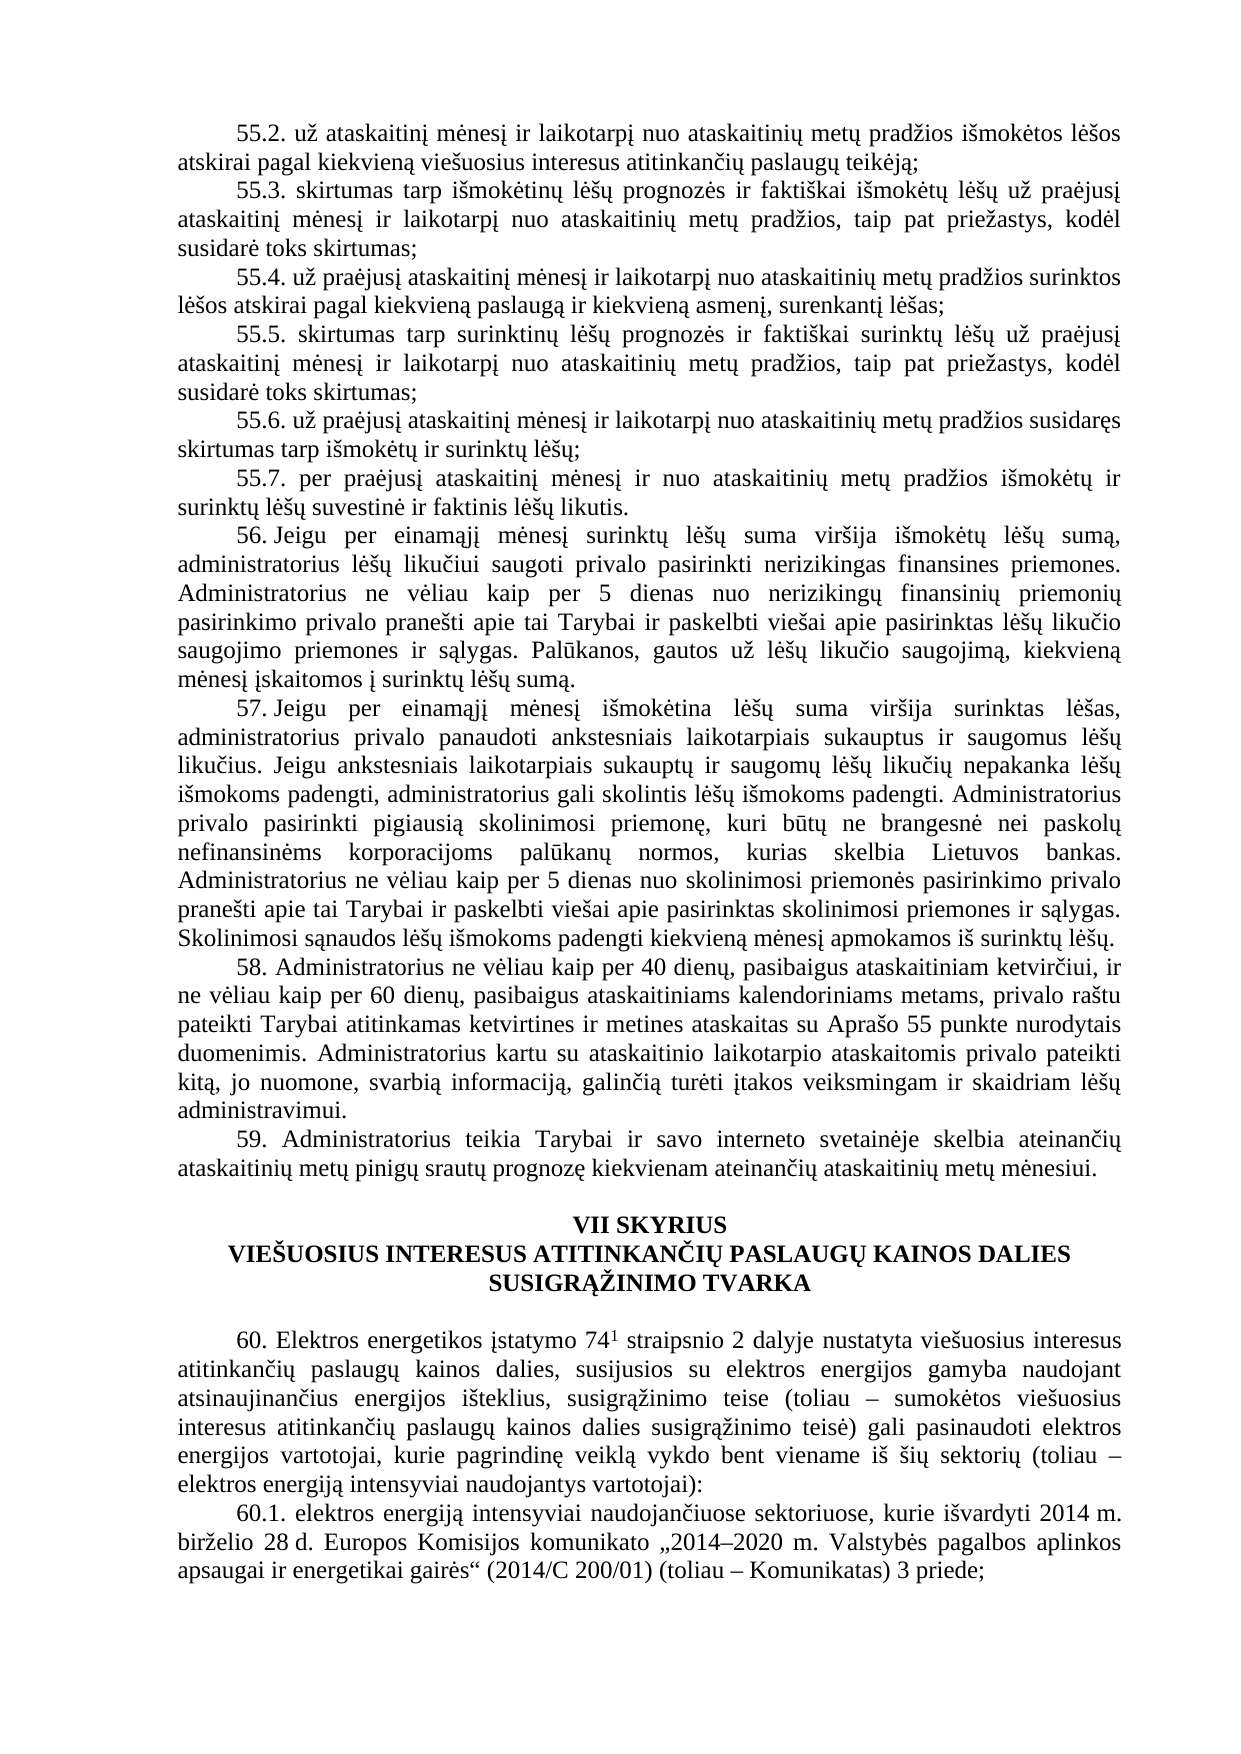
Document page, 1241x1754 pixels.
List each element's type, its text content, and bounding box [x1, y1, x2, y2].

text 56. Jeigu per einamąjį mėnesį surinktų lėšų suma viršija išmokėtų lėšų sumą, administratorius lėšų likučiui saugoti privalo pasirinkti nerizikingas finansines priemones. Administratorius ne vėliau kaip per 5 dienas nuo nerizikingų finansinių priemonių pasirinkimo privalo pranešti apie tai Tarybai ir paskelbti viešai apie pasirinktas lėšų likučio saugojimo priemones ir sąlygas. Palūkanos, gautos už lėšų likučio saugojimą, kiekvieną mėnesį įskaitomos į surinktų lėšų sumą. [177, 521, 1122, 693]
text 59. Administratorius teikia Tarybai ir savo interneto svetainėje skelbia ateinančių ataskaitinių metų pinigų srautų prognozę kiekvienam ateinančių ataskaitinių metų mėnesiui. [177, 1124, 1122, 1182]
text 55.5. skirtumas tarp surinktinų lėšų prognozės ir faktiškai surinktų lėšų už praėjusį ataskaitinį mėnesį ir laikotarpį nuo ataskaitinių metų pradžios, taip pat priežastys, kodėl susidarė toks skirtumas; [177, 319, 1122, 406]
text 60.1. elektros energiją intensyviai naudojančiuose sektoriuose, kurie išvardyti 2014 m. birželio 28 d. Europos Komisijos komunikato „2014–2020 m. Valstybės pagalbos aplinkos apsaugai ir energetikai gairės“ (2014/C 200/01) (toliau – Komunikatas) 3 priede; [177, 1498, 1122, 1584]
text VII SKYRIUS [177, 1211, 1122, 1239]
text 55.3. skirtumas tarp išmokėtinų lėšų prognozės ir faktiškai išmokėtų lėšų už praėjusį ataskaitinį mėnesį ir laikotarpį nuo ataskaitinių metų pradžios, taip pat priežastys, kodėl susidarė toks skirtumas; [177, 176, 1122, 262]
text 57. Jeigu per einamąjį mėnesį išmokėtina lėšų suma viršija surinktas lėšas, administratorius privalo panaudoti ankstesniais laikotarpiais sukauptus ir saugomus lėšų likučius. Jeigu ankstesniais laikotarpiais sukauptų ir saugomų lėšų likučių nepakanka lėšų išmokoms padengti, administratorius gali skolintis lėšų išmokoms padengti. Administratorius privalo pasirinkti pigiausią skolinimosi priemonę, kuri būtų ne brangesnė nei paskolų nefinansinėms korporacijoms palūkanų normos, kurias skelbia Lietuvos bankas. Administratorius ne vėliau kaip per 5 dienas nuo skolinimosi priemonės pasirinkimo privalo pranešti apie tai Tarybai ir paskelbti viešai apie pasirinktas skolinimosi priemones ir sąlygas. Skolinimosi sąnaudos lėšų išmokoms padengti kiekvieną mėnesį apmokamos iš surinktų lėšų. [177, 693, 1122, 952]
text 55.2. už ataskaitinį mėnesį ir laikotarpį nuo ataskaitinių metų pradžios išmokėtos lėšos atskirai pagal kiekvieną viešuosius interesus atitinkančių paslaugų teikėją; [177, 118, 1122, 176]
text 60. Elektros energetikos įstatymo 741 straipsnio 2 dalyje nustatyta viešuosius interesus atitinkančių paslaugų kainos dalies, susijusios su elektros energijos gamyba naudojant atsinaujinančius energijos išteklius, susigrąžinimo teise (toliau – sumokėtos viešuosius interesus atitinkančių paslaugų kainos dalies susigrąžinimo teisė) gali pasinaudoti elektros energijos vartotojai, kurie pagrindinę veiklą vykdo bent viename iš šių sektorių (toliau – elektros energiją intensyviai naudojantys vartotojai): [177, 1326, 1122, 1498]
text 58. Administratorius ne vėliau kaip per 40 dienų, pasibaigus ataskaitiniam ketvirčiui, ir ne vėliau kaip per 60 dienų, pasibaigus ataskaitiniams kalendoriniams metams, privalo raštu pateikti Tarybai atitinkamas ketvirtines ir metines ataskaitas su Aprašo 55 punkte nurodytais duomenimis. Administratorius kartu su ataskaitinio laikotarpio ataskaitomis privalo pateikti kitą, jo nuomone, svarbią informaciją, galinčią turėti įtakos veiksmingam ir skaidriam lėšų administravimui. [177, 952, 1122, 1124]
text 55.4. už praėjusį ataskaitinį mėnesį ir laikotarpį nuo ataskaitinių metų pradžios surinktos lėšos atskirai pagal kiekvieną paslaugą ir kiekvieną asmenį, surenkantį lėšas; [177, 262, 1122, 319]
text 55.7. per praėjusį ataskaitinį mėnesį ir nuo ataskaitinių metų pradžios išmokėtų ir surinktų lėšų suvestinė ir faktinis lėšų likutis. [177, 463, 1122, 521]
text VIEŠUOSIUS INTERESUS ATITINKANČIŲ PASLAUGŲ KAINOS DALIES SUSIGRĄŽINIMO TVARKA [177, 1239, 1122, 1297]
text 55.6. už praėjusį ataskaitinį mėnesį ir laikotarpį nuo ataskaitinių metų pradžios susidaręs skirtumas tarp išmokėtų ir surinktų lėšų; [177, 406, 1122, 463]
